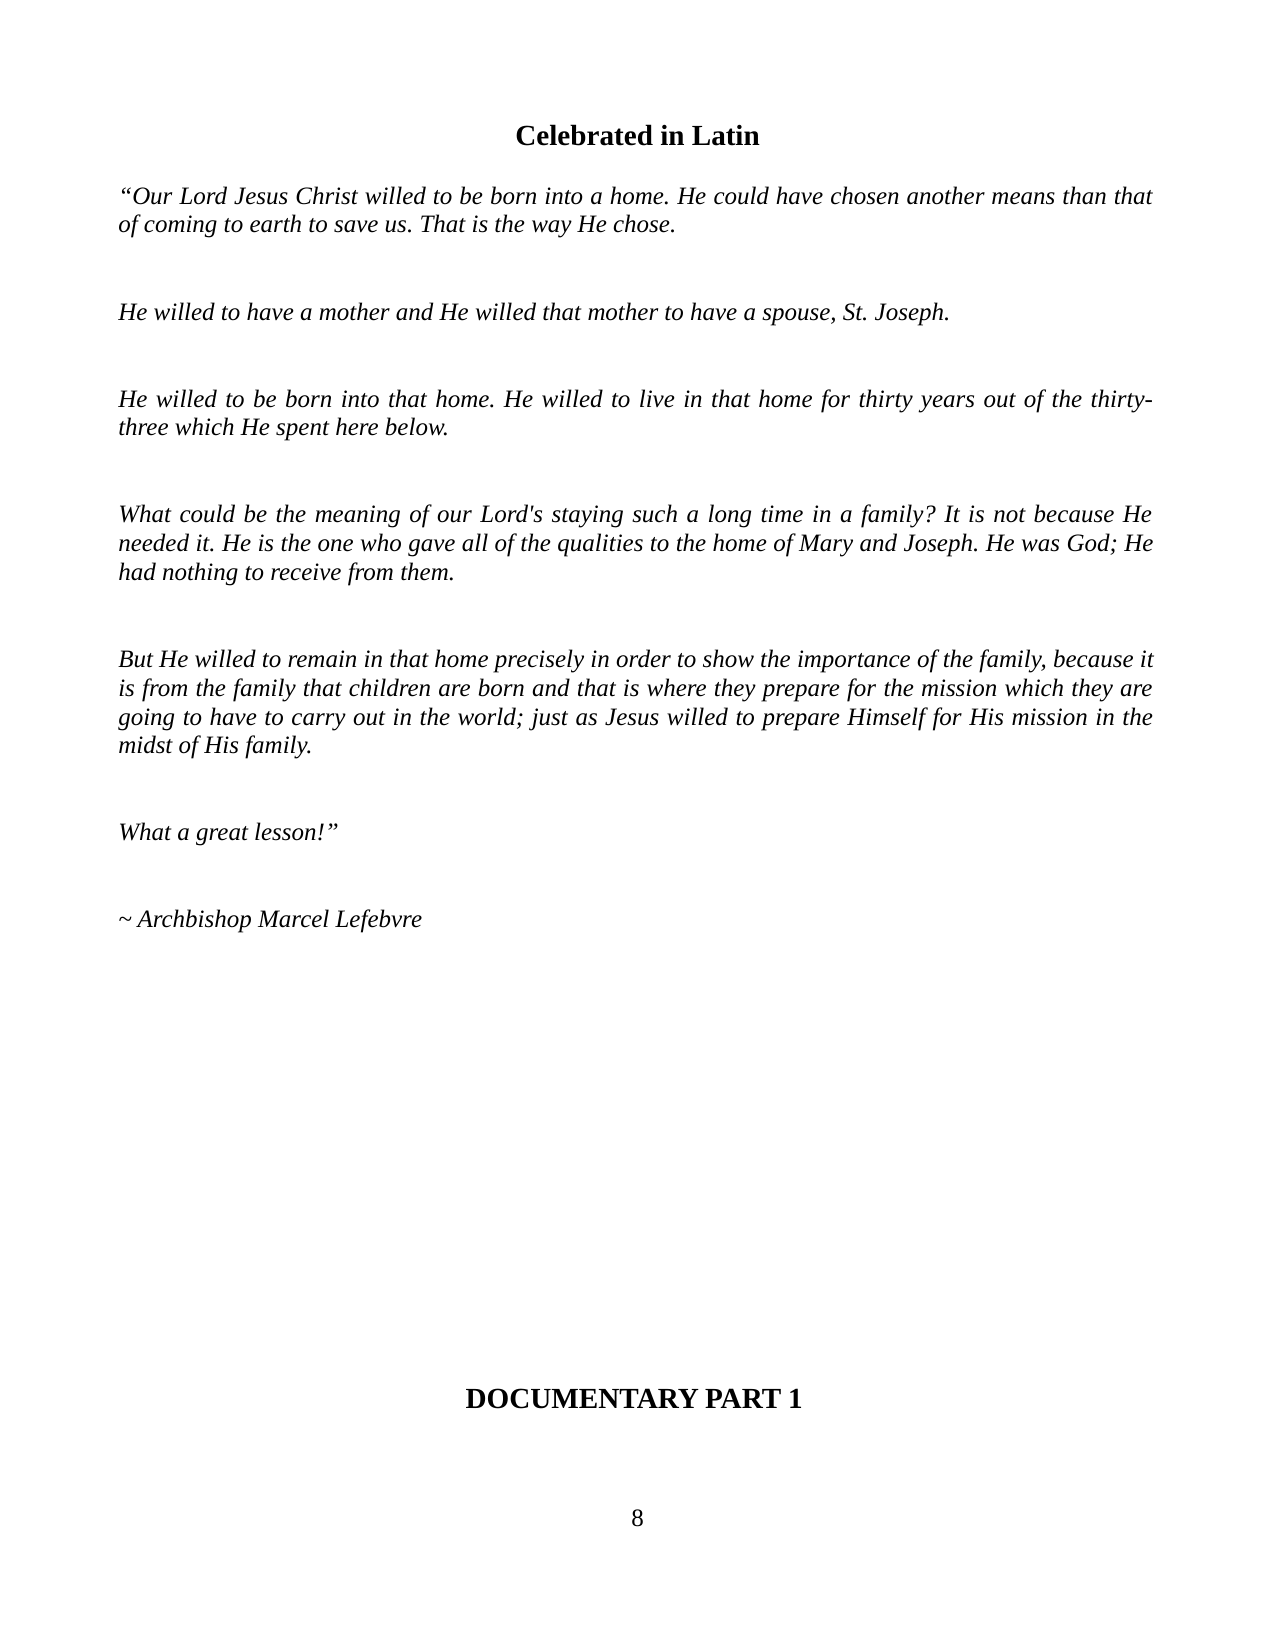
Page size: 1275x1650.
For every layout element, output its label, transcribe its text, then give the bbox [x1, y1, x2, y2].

text But He willed to remain in that home precisely in order to show the importance of the family, because it is from the family that children are born and that is where they prepare for the mission which they are going to have to carry out in the world; just as Jesus willed to prepare Himself for His mission in the midst of His family. [118, 644, 1157, 759]
text He willed to be born into that home. He willed to live in that home for thirty years out of the thirty-three which He spent here below. [118, 384, 1157, 441]
text DOCUMENTARY PART 1 [118, 1382, 1157, 1415]
text What a great lesson!” [118, 817, 1157, 846]
text “Our Lord Jesus Christ willed to be born into a home. He could have chosen another means than that of coming to earth to save us. That is the way He chose. [118, 181, 1157, 238]
text ~ Archbishop Marcel Lefebvre [118, 904, 1157, 933]
text Celebrated in Latin [118, 118, 1157, 152]
text What could be the meaning of our Lord's staying such a long time in a family? It is not because He needed it. He is the one who gave all of the qualities to the home of Mary and Joseph. He was God; He had nothing to receive from them. [118, 499, 1157, 586]
text He willed to have a mother and He willed that mother to have a spouse, St. Joseph. [118, 297, 1157, 325]
